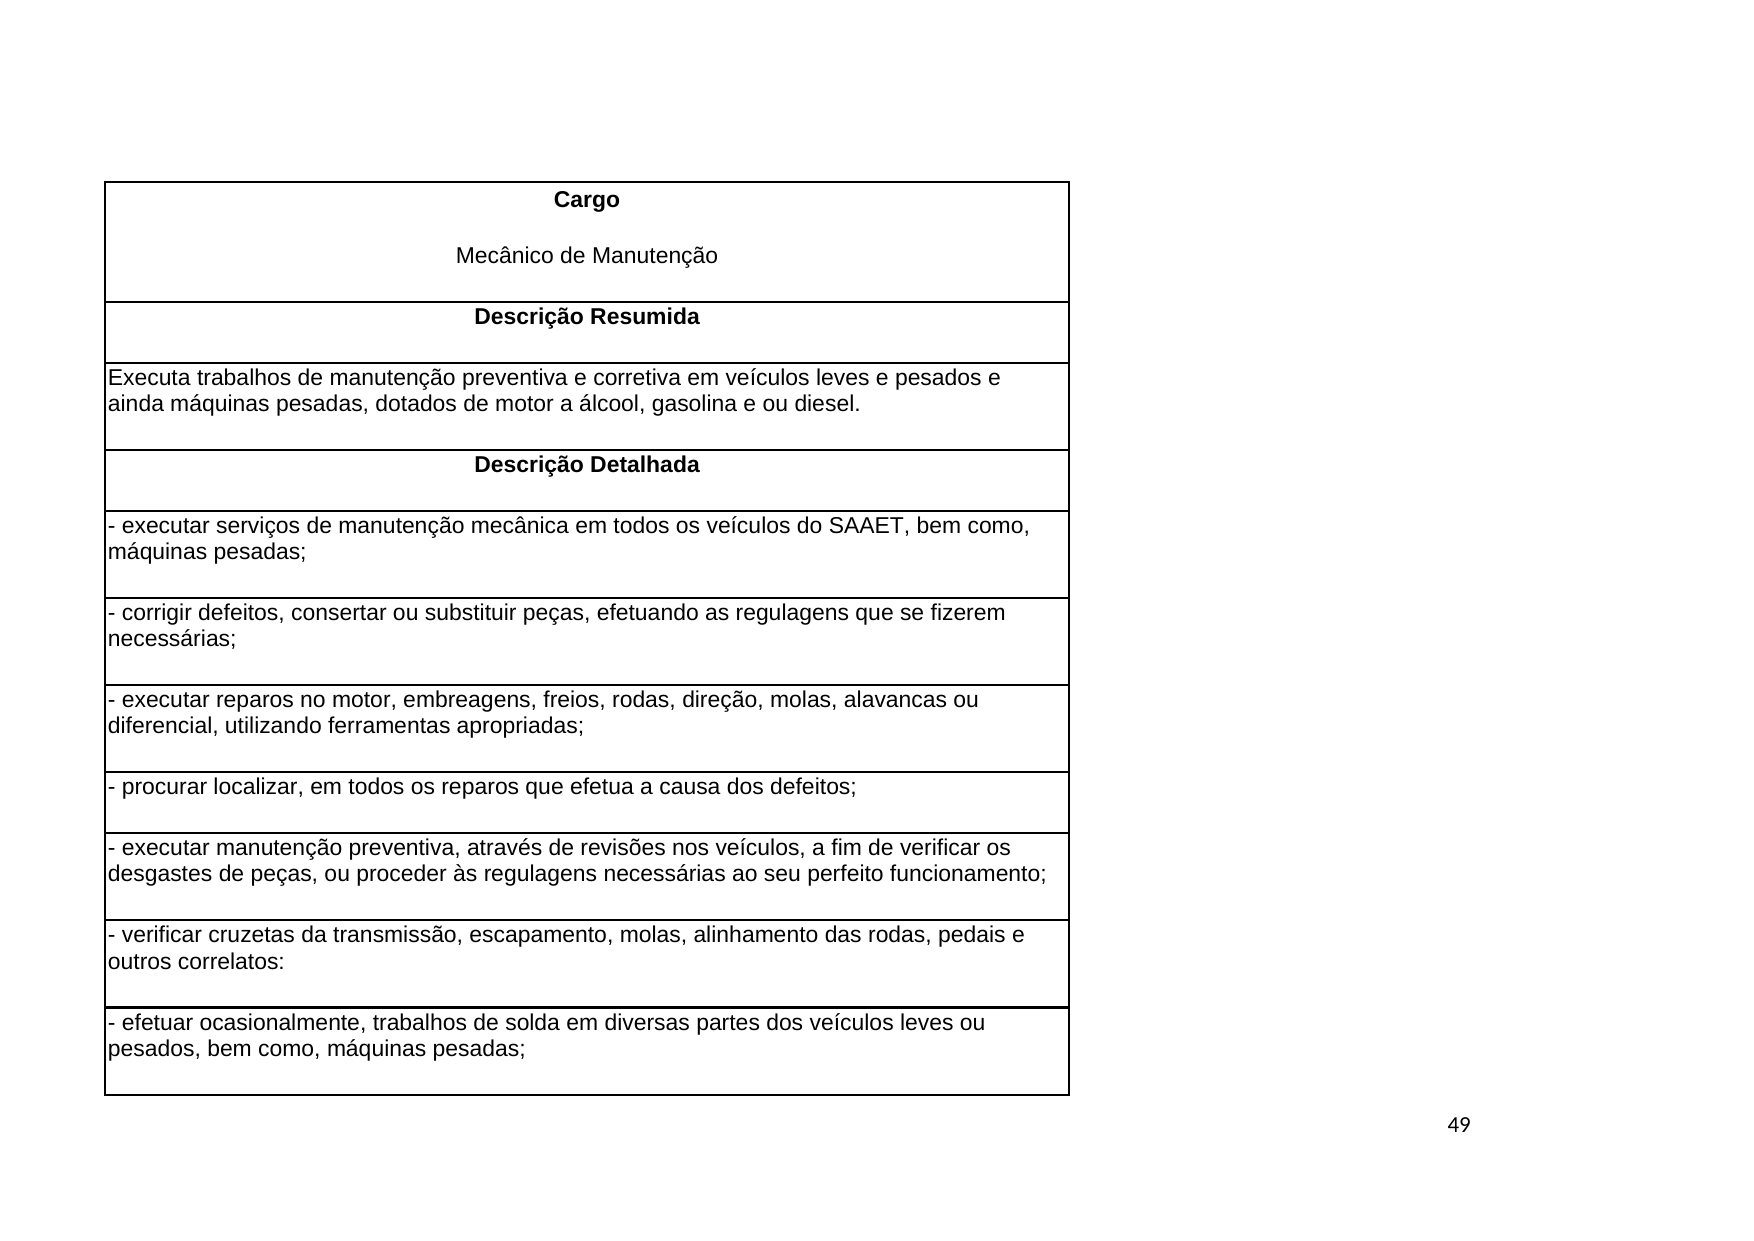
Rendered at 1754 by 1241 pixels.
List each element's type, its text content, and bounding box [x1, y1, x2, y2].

table_cell - executar serviços de manutenção mecânica em todos os veículos do SAAET, bem como, máquinas pesadas; [106, 512, 1068, 597]
table_cell - efetuar ocasionalmente, trabalhos de solda em diversas partes dos veículos leves ou pesados, bem como, máquinas pesadas; [106, 1009, 1068, 1093]
table_cell Descrição Detalhada [106, 451, 1068, 509]
table_cell - verificar cruzetas da transmissão, escapamento, molas, alinhamento das rodas, pedais e outros correlatos: [106, 921, 1068, 1006]
table_cell - corrigir defeitos, consertar ou substituir peças, efetuando as regulagens que se fizerem necessárias; [106, 599, 1068, 684]
table_cell - executar reparos no motor, embreagens, freios, rodas, direção, molas, alavancas ou diferencial, utilizando ferramentas apropriadas; [106, 686, 1068, 771]
table_cell Descrição Resumida [106, 303, 1068, 362]
table_cell - procurar localizar, em todos os reparos que efetua a causa dos defeitos; [106, 773, 1068, 832]
table_cell - executar manutenção preventiva, através de revisões nos veículos, a fim de verificar os desgastes de peças, ou proceder às regulagens necessárias ao seu perfeito funcionamento; [106, 834, 1068, 919]
table_header Cargo Mecânico de Manutenção [106, 183, 1068, 301]
table_cell Executa trabalhos de manutenção preventiva e corretiva em veículos leves e pesados e ainda máquinas pesadas, dotados de motor a álcool, gasolina e ou diesel. [106, 364, 1068, 449]
